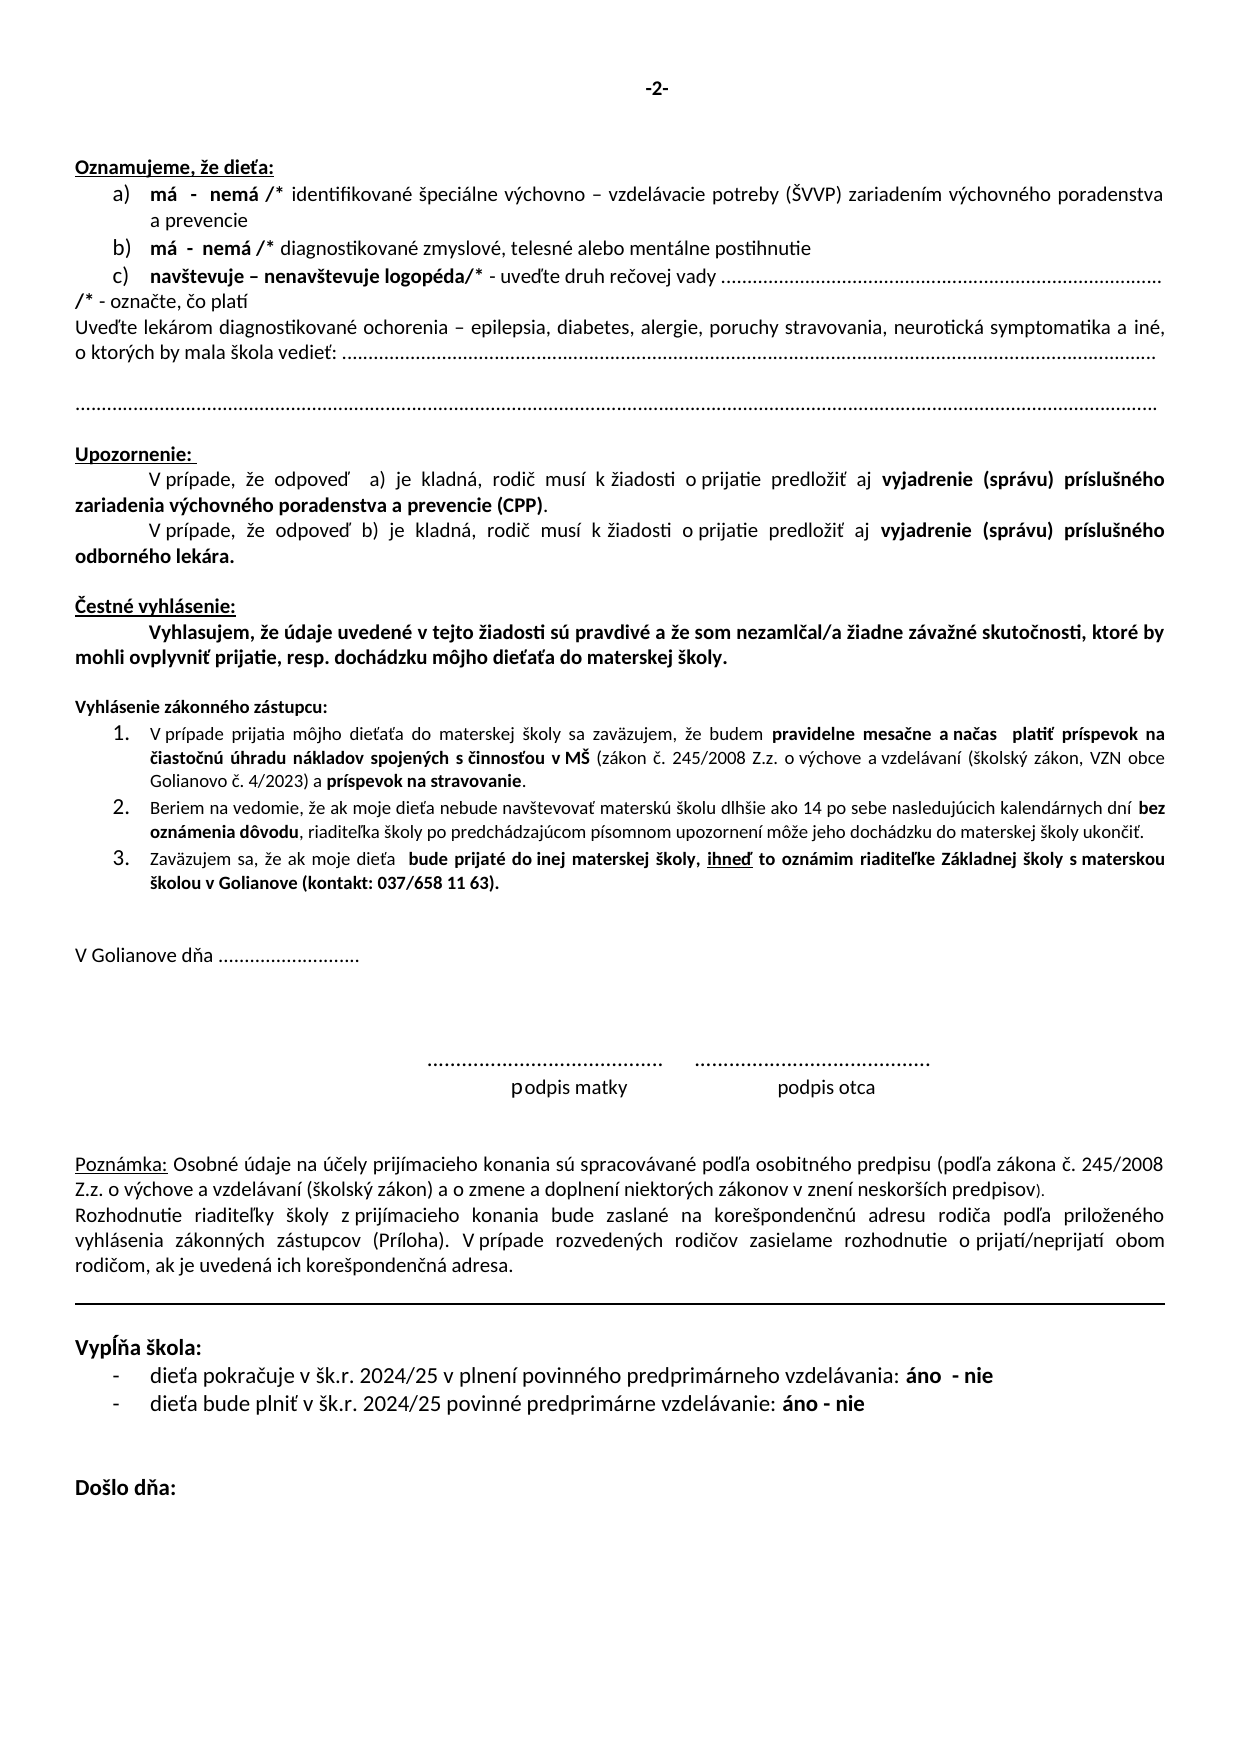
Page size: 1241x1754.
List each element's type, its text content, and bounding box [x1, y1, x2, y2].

list V prípade prijatia môjho dieťaťa do materskej školy sa zaväzujem, že budem pravidelne mesačne a načas platiť príspevok na čiastočnú úhradu nákladov spojených s činnosťou v MŠ (zákon č. 245/2008 Z.z. o výchove a vzdelávaní (školský zákon, VZN obce Golianovo č. 4/2023) a príspevok na stravovanie. [112, 718, 1165, 792]
list Zaväzujem sa, že ak moje dieťa bude prijaté do inej materskej školy, ihneď to oznámim riaditeľke Základnej školy s materskou školou v Golianove (kontakt: 037/658 11 63). [112, 843, 1165, 894]
text Oznamujeme, že dieťa: [75, 154, 1165, 179]
text Vypĺňa škola: [75, 1333, 1165, 1361]
list dieťa pokračuje v šk.r. 2024/25 v plnení povinného predprimárneho vzdelávania: áno - nie [112, 1361, 1165, 1389]
text V prípade, že odpoveď b) je kladná, rodič musí k žiadosti o prijatie predložiť aj vyjadrenie (správu) príslušného odborného lekára. [75, 517, 1165, 568]
text Vyhlasujem, že údaje uvedené v tejto žiadosti sú pravdivé a že som nezamlčal/a žiadne závažné skutočnosti, ktoré by mohli ovplyvniť prijatie, resp. dochádzku môjho dieťaťa do materskej školy. [75, 619, 1165, 670]
text Vyhlásenie zákonného zástupcu: [75, 695, 1165, 718]
text -2- [75, 75, 1165, 100]
list Beriem na vedomie, že ak moje dieťa nebude navštevovať materskú školu dlhšie ako 14 po sebe nasledujúcich kalendárnych dní bez oznámenia dôvodu, riaditeľka školy po predchádzajúcom písomnom upozornení môže jeho dochádzku do materskej školy ukončiť. [112, 792, 1165, 843]
text ......................................... ......................................... podpis matky podpis otca [75, 1044, 1165, 1100]
text /* - označte, čo platí [75, 289, 1165, 314]
list navštevuje – nenavštevuje logopéda/* - uveďte druh rečovej vady .................................................................................... [112, 261, 1165, 289]
list má - nemá /* identifikované špeciálne výchovno – vzdelávacie potreby (ŠVVP) zariadením výchovného poradenstva a prevencie [112, 179, 1165, 233]
text .............................................................................................................................................................................................................. [75, 390, 1165, 416]
text Poznámka: Osobné údaje na účely prijímacieho konania sú spracovávané podľa osobitného predpisu (podľa zákona č. 245/2008 Z.z. o výchove a vzdelávaní (školský zákon) a o zmene a doplnení niektorých zákonov v znení neskorších predpisov). [75, 1151, 1165, 1202]
text V prípade, že odpoveď a) je kladná, rodič musí k žiadosti o prijatie predložiť aj vyjadrenie (správu) príslušného zariadenia výchovného poradenstva a prevencie (CPP). [75, 467, 1165, 517]
text Uveďte lekárom diagnostikované ochorenia – epilepsia, diabetes, alergie, poruchy stravovania, neurotická symptomatika a iné, o ktorých by mala škola vedieť: ........................................................................................................................................................... [75, 314, 1165, 365]
text Čestné vyhlásenie: [75, 594, 1165, 619]
list má - nemá /* diagnostikované zmyslové, telesné alebo mentálne postihnutie [112, 233, 1165, 261]
text Došlo dňa: [75, 1473, 1165, 1501]
text Upozornenie: [75, 441, 1165, 467]
text Rozhodnutie riaditeľky školy z prijímacieho konania bude zaslané na korešpondenčnú adresu rodiča podľa priloženého vyhlásenia zákonných zástupcov (Príloha). V prípade rozvedených rodičov zasielame rozhodnutie o prijatí/neprijatí obom rodičom, ak je uvedená ich korešpondenčná adresa. [75, 1202, 1165, 1278]
list dieťa bude plniť v šk.r. 2024/25 povinné predprimárne vzdelávanie: áno - nie [112, 1389, 1165, 1417]
text V Golianove dňa ........................... [75, 942, 1165, 968]
